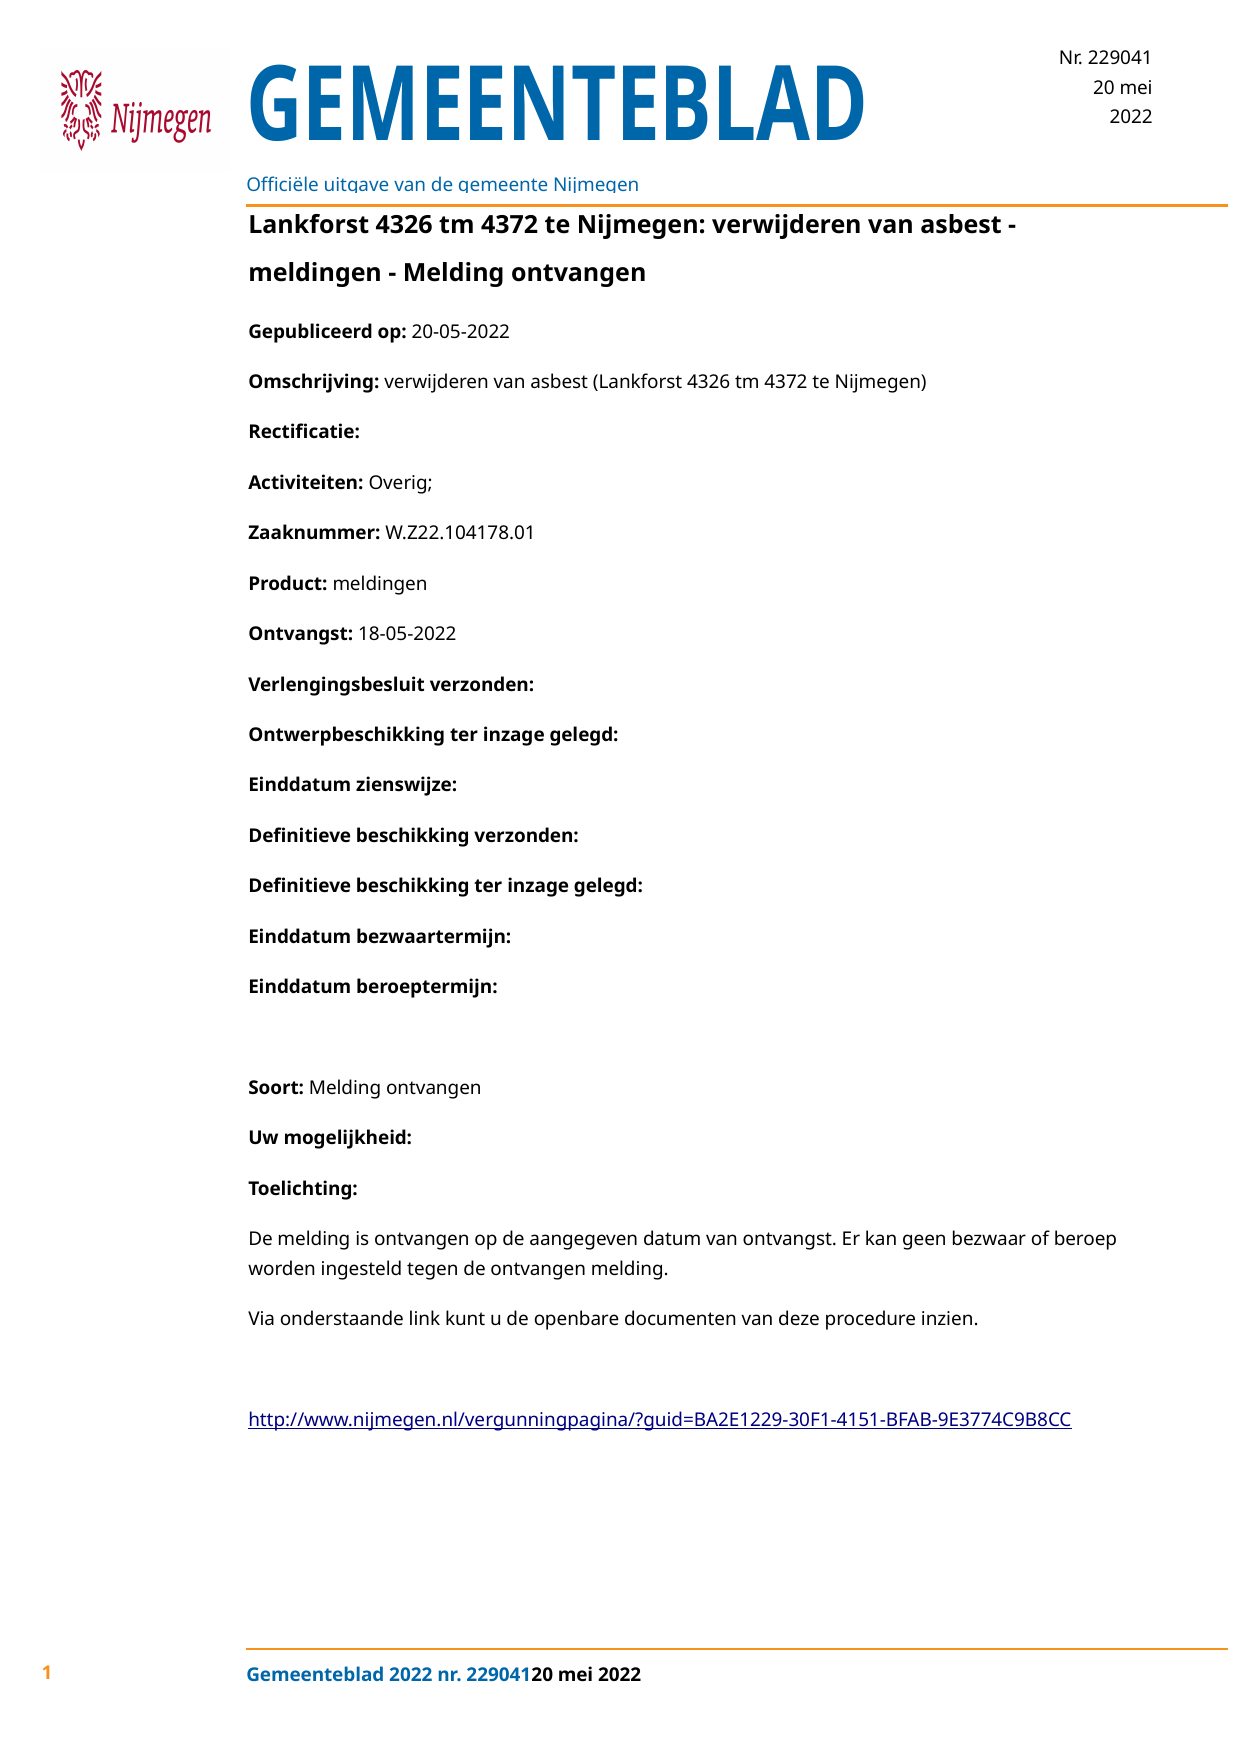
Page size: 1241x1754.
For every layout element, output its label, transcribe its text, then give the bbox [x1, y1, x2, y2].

text Verlengingsbesluit verzonden: [248, 671, 1152, 697]
text Ontvangst: 18-05-2022 [248, 620, 1152, 646]
text Rectificatie: [248, 419, 1152, 444]
text Activiteiten: Overig; [248, 469, 1152, 495]
text Einddatum zienswijze: [248, 772, 1152, 797]
text Product: meldingen [248, 570, 1152, 596]
text Via onderstaande link kunt u de openbare documenten van deze procedure inzien. [248, 1305, 1152, 1331]
text Definitieve beschikking verzonden: [248, 822, 1152, 848]
text Lankforst 4326 tm 4372 te Nijmegen: verwijderen van asbest - meldingen - Melding ontvangen [248, 207, 1152, 288]
text De melding is ontvangen op de aangegeven datum van ontvangst. Er kan geen bezwaar of beroep worden ingesteld tegen de ontvangen melding. [248, 1225, 1152, 1281]
text Omschrijving: verwijderen van asbest (Lankforst 4326 tm 4372 te Nijmegen) [248, 368, 1152, 394]
text Einddatum beroeptermijn: [248, 973, 1152, 999]
text Ontwerpbeschikking ter inzage gelegd: [248, 721, 1152, 747]
text Soort: Melding ontvangen [248, 1074, 1152, 1100]
text Zaaknummer: W.Z22.104178.01 [248, 519, 1152, 545]
text Gepubliceerd op: 20-05-2022 [248, 318, 1152, 344]
text Uw mogelijkheid: [248, 1124, 1152, 1150]
text http://www.nijmegen.nl/vergunningpagina/?guid=BA2E1229-30F1-4151-BFAB-9E3774C9B8CC [248, 1406, 1152, 1432]
text Toelichting: [248, 1175, 1152, 1201]
text Definitieve beschikking ter inzage gelegd: [248, 872, 1152, 898]
picture [41, 47, 231, 172]
text Einddatum bezwaartermijn: [248, 923, 1152, 949]
